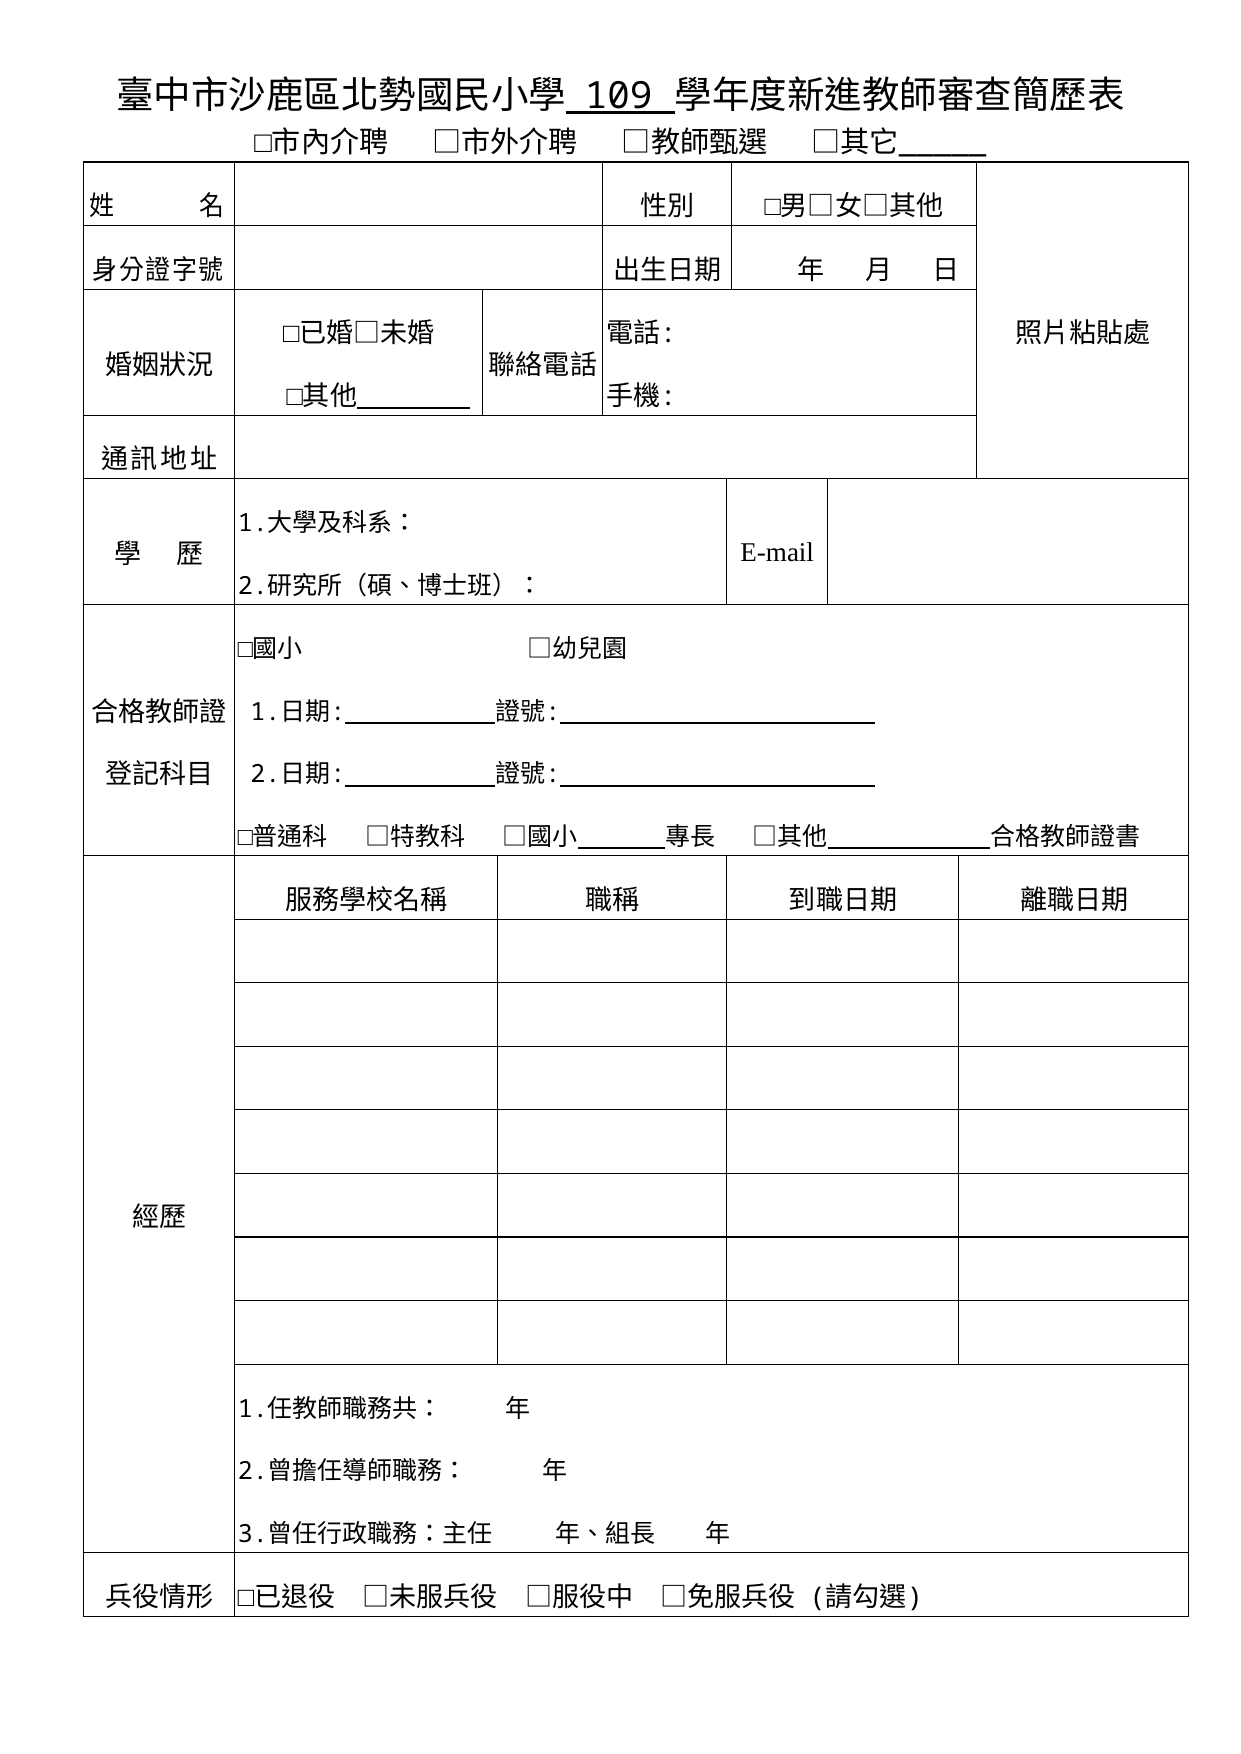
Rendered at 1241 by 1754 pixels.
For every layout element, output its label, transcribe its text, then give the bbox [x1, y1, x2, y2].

table_cell [959, 983, 1188, 1046]
table_cell 聯絡電話 [483, 290, 602, 414]
table_cell [959, 1301, 1188, 1363]
table_cell 身分證字號 [84, 226, 234, 288]
table_header □男□女□其他 [732, 163, 976, 225]
table_cell [727, 983, 958, 1046]
table_cell [959, 1174, 1188, 1236]
table_cell 年 月 日 [732, 226, 976, 288]
table_cell 1.大學及科系： 2.研究所（碩、博士班）： [235, 479, 726, 604]
table_cell [828, 479, 1188, 604]
table_cell [235, 920, 497, 982]
table_cell [235, 1238, 497, 1300]
table_cell [235, 1174, 497, 1236]
table_cell 到職日期 [727, 856, 958, 919]
table_cell [498, 1238, 726, 1300]
table_cell [727, 1238, 958, 1300]
table_cell [235, 226, 602, 288]
table_cell 服務學校名稱 [235, 856, 497, 919]
table_cell [498, 983, 726, 1046]
table_cell 婚姻狀況 [84, 290, 234, 414]
table_cell 職稱 [498, 856, 726, 919]
table_cell [235, 416, 976, 478]
table_cell 兵役情形 [84, 1553, 234, 1616]
text 臺中市沙鹿區北勢國民小學 109 學年度新進教師審查簡歷表 [89, 64, 1152, 119]
table_cell 電話: 手機: [603, 290, 976, 414]
table_header [235, 163, 602, 225]
table_cell 學歷 [84, 479, 234, 604]
table_cell [498, 1110, 726, 1173]
table_cell □已婚□未婚 □其他 [235, 290, 482, 414]
table_cell [498, 1174, 726, 1236]
table_cell [235, 1110, 497, 1173]
text □市內介聘 □市外介聘 □教師甄選 □其它_____ [89, 119, 1152, 161]
table_cell [959, 1110, 1188, 1173]
table_cell □國小 □幼兒園 1.日期: 證號: 2.日期: 證號: □普通科 □特教科 □國小 專長 □其他 合格教師證書 [235, 605, 1188, 855]
table_cell [959, 920, 1188, 982]
table_cell [727, 1110, 958, 1173]
table_cell □已退役 □未服兵役 □服役中 □免服兵役 (請勾選) [235, 1553, 1188, 1616]
table_cell [498, 1301, 726, 1363]
table_cell [959, 1238, 1188, 1300]
table_header 姓 名 [84, 163, 234, 225]
table_cell 通訊地址 [84, 416, 234, 478]
table_cell [498, 1047, 726, 1109]
table_cell [498, 920, 726, 982]
table_cell [727, 1301, 958, 1363]
table_header 照片粘貼處 [977, 163, 1188, 478]
table_cell 合格教師證 登記科目 [84, 605, 234, 855]
table_cell 1.任教師職務共： 年 2.曾擔任導師職務： 年 3.曾任行政職務：主任 年、組長 年 [235, 1365, 1188, 1552]
table_cell 經歷 [84, 856, 234, 1552]
table_cell [727, 1174, 958, 1236]
table_cell 離職日期 [959, 856, 1188, 919]
table_cell [727, 1047, 958, 1109]
table_cell [727, 920, 958, 982]
table_cell E-mail [727, 479, 827, 604]
table_cell [235, 983, 497, 1046]
table_header 性別 [603, 163, 731, 225]
table_cell [959, 1047, 1188, 1109]
table_cell [235, 1301, 497, 1363]
table_cell 出生日期 [603, 226, 731, 288]
table_cell [235, 1047, 497, 1109]
